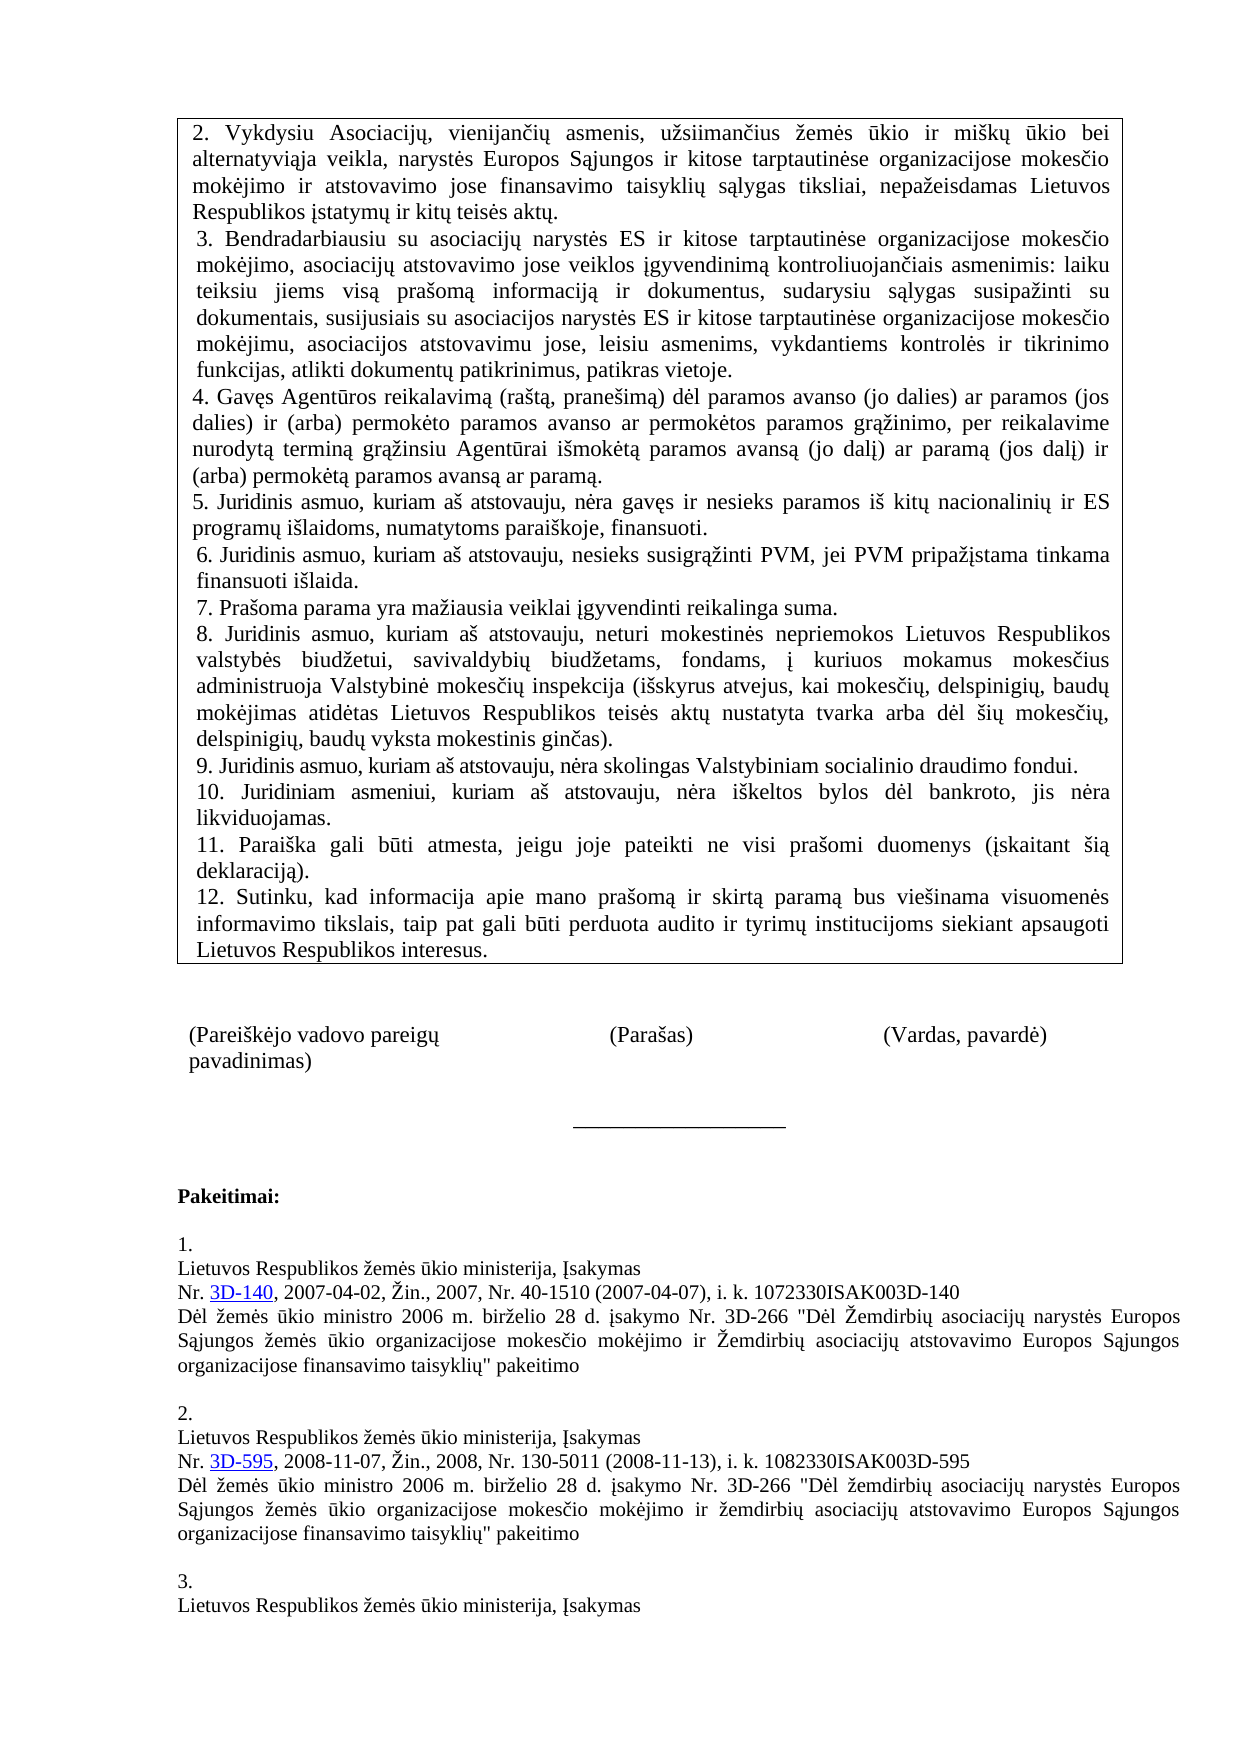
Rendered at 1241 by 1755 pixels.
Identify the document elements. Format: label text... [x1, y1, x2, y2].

table_header (Vardas, pavardė) [808, 1021, 1122, 1074]
text Lietuvos Respublikos žemės ūkio ministerija, Įsakymas [177, 1256, 1181, 1280]
text _________________ [177, 1102, 1181, 1131]
text Nr. 3D-595, 2008-11-07, Žin., 2008, Nr. 130-5011 (2008-11-13), i. k. 1082330ISAK003D-595 [177, 1449, 1181, 1473]
text Nr. 3D-140, 2007-04-02, Žin., 2007, Nr. 40-1510 (2007-04-07), i. k. 1072330ISAK003D-140 [177, 1280, 1181, 1304]
text 1. [177, 1232, 1181, 1256]
text Dėl žemės ūkio ministro 2006 m. birželio 28 d. įsakymo Nr. 3D-266 "Dėl žemdirbių asociacijų narystės Europos Sąjungos žemės ūkio organizacijose mokesčio mokėjimo ir žemdirbių asociacijų atstovavimo Europos Sąjungos organizacijose finansavimo taisyklių" pakeitimo [177, 1473, 1181, 1545]
table_header (Pareiškėjo vadovo pareigų pavadinimas) [177, 1021, 494, 1074]
table_header (Parašas) [494, 1021, 808, 1074]
text Pakeitimai: [177, 1184, 1181, 1208]
text Lietuvos Respublikos žemės ūkio ministerija, Įsakymas [177, 1593, 1181, 1617]
table_header 2. Vykdysiu Asociacijų, vienijančių asmenis, užsiimančius žemės ūkio ir miškų ūkio bei alternatyviąja veikla, narystės Europos Sąjungos ir kitose tarptautinėse organizacijose mokesčio mokėjimo ir atstovavimo jose finansavimo taisyklių sąlygas tiksliai, nepažeisdamas Lietuvos Respublikos įstatymų ir kitų teisės aktų. 3. Bendradarbiausiu su asociacijų narystės ES ir kitose tarptautinėse organizacijose mokesčio mokėjimo, asociacijų atstovavimo jose veiklos įgyvendinimą kontroliuojančiais asmenimis: laiku teiksiu jiems visą prašomą informaciją ir dokumentus, sudarysiu sąlygas susipažinti su dokumentais, susijusiais su asociacijos narystės ES ir kitose tarptautinėse organizacijose mokesčio mokėjimu, asociacijos atstovavimu jose, leisiu asmenims, vykdantiems kontrolės ir tikrinimo funkcijas, atlikti dokumentų patikrinimus, patikras vietoje. 4. Gavęs Agentūros reikalavimą (raštą, pranešimą) dėl paramos avanso (jo dalies) ar paramos (jos dalies) ir (arba) permokėto paramos avanso ar permokėtos paramos grąžinimo, per reikalavime nurodytą terminą grąžinsiu Agentūrai išmokėtą paramos avansą (jo dalį) ar paramą (jos dalį) ir (arba) permokėtą paramos avansą ar paramą. 5. Juridinis asmuo, kuriam aš atstovauju, nėra gavęs ir nesieks paramos iš kitų nacionalinių ir ES programų išlaidoms, numatytoms paraiškoje, finansuoti. 6. Juridinis asmuo, kuriam aš atstovauju, nesieks susigrąžinti PVM, jei PVM pripažįstama tinkama finansuoti išlaida. 7. Prašoma parama yra mažiausia veiklai įgyvendinti reikalinga suma. 8. Juridinis asmuo, kuriam aš atstovauju, neturi mokestinės nepriemokos Lietuvos Respublikos valstybės biudžetui, savivaldybių biudžetams, fondams, į kuriuos mokamus mokesčius administruoja Valstybinė mokesčių inspekcija (išskyrus atvejus, kai mokesčių, delspinigių, baudų mokėjimas atidėtas Lietuvos Respublikos teisės aktų nustatyta tvarka arba dėl šių mokesčių, delspinigių, baudų vyksta mokestinis ginčas). 9. Juridinis asmuo, kuriam aš atstovauju, nėra skolingas Valstybiniam socialinio draudimo fondui. 10. Juridiniam asmeniui, kuriam aš atstovauju, nėra iškeltos bylos dėl bankroto, jis nėra likviduojamas. 11. Paraiška gali būti atmesta, jeigu joje pateikti ne visi prašomi duomenys (įskaitant šią deklaraciją). 12. Sutinku, kad informacija apie mano prašomą ir skirtą paramą bus viešinama visuomenės informavimo tikslais, taip pat gali būti perduota audito ir tyrimų institucijoms siekiant apsaugoti Lietuvos Respublikos interesus. [178, 119, 1122, 962]
text 3. [177, 1569, 1181, 1593]
text Lietuvos Respublikos žemės ūkio ministerija, Įsakymas [177, 1425, 1181, 1449]
text 2. [177, 1401, 1181, 1425]
text Dėl žemės ūkio ministro 2006 m. birželio 28 d. įsakymo Nr. 3D-266 "Dėl Žemdirbių asociacijų narystės Europos Sąjungos žemės ūkio organizacijose mokesčio mokėjimo ir Žemdirbių asociacijų atstovavimo Europos Sąjungos organizacijose finansavimo taisyklių" pakeitimo [177, 1304, 1181, 1377]
